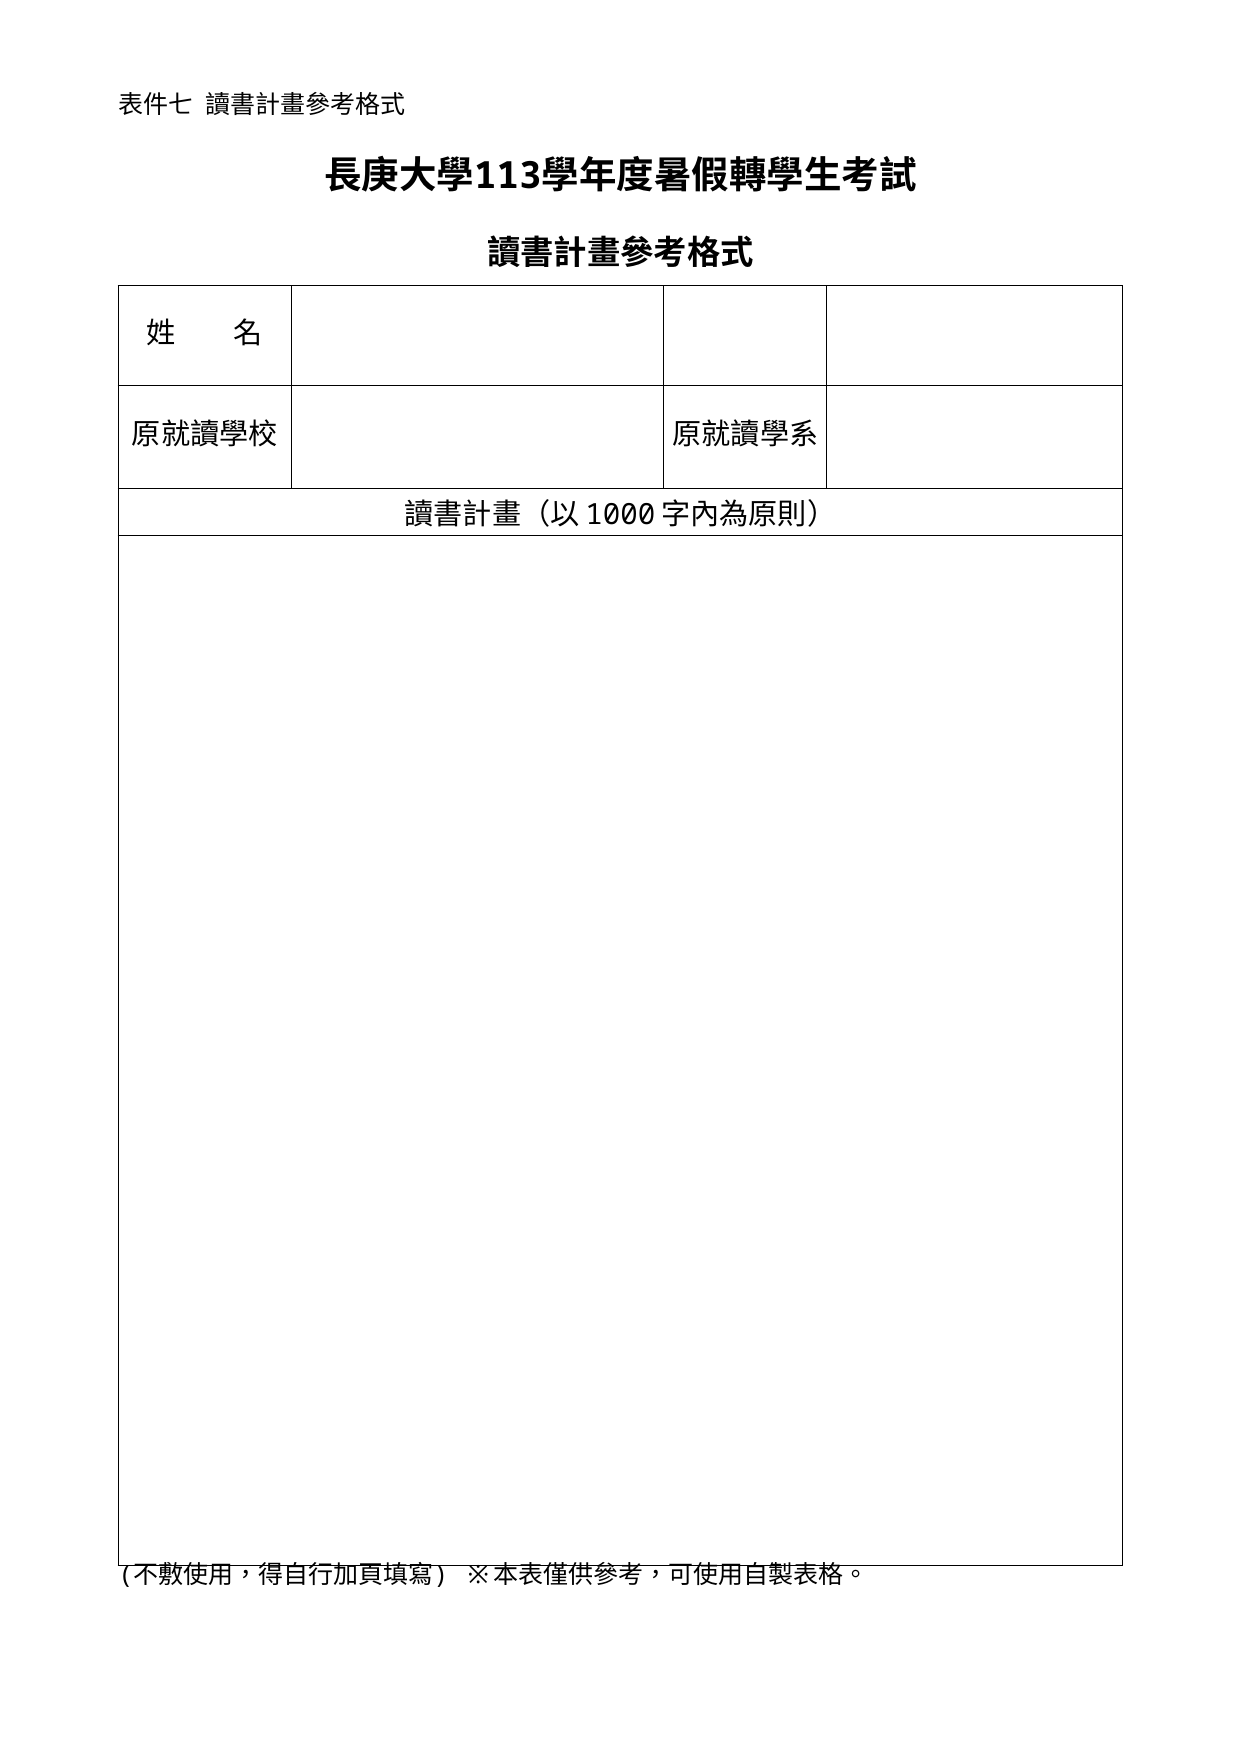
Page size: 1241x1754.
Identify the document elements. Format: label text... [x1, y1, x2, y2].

text (不敷使用，得自行加頁填寫) ※本表僅供參考，可使用自製表格。 [440, 1566, 1122, 1587]
table_cell [827, 386, 1122, 488]
table_cell 原就讀學系 [664, 386, 826, 488]
table_header [664, 286, 826, 385]
table_cell 原就讀學校 [119, 386, 291, 488]
table_cell [119, 536, 1122, 1565]
text 長庚大學113學年度暑假轉學生考試 [118, 145, 1122, 200]
table_header [827, 286, 1122, 385]
subtitle 表件七 讀書計畫參考格式 [118, 84, 1122, 120]
text 讀書計畫參考格式 [118, 231, 1122, 273]
text (不敷使用，得自行加頁填寫) ※本表僅供參考，可使用自製表格。 [125, 1566, 441, 1587]
table_cell 讀書計畫（以1000字內為原則） [119, 489, 1122, 535]
table_header [292, 286, 663, 385]
table_header 姓 名 [119, 286, 291, 385]
table_cell [292, 386, 663, 488]
